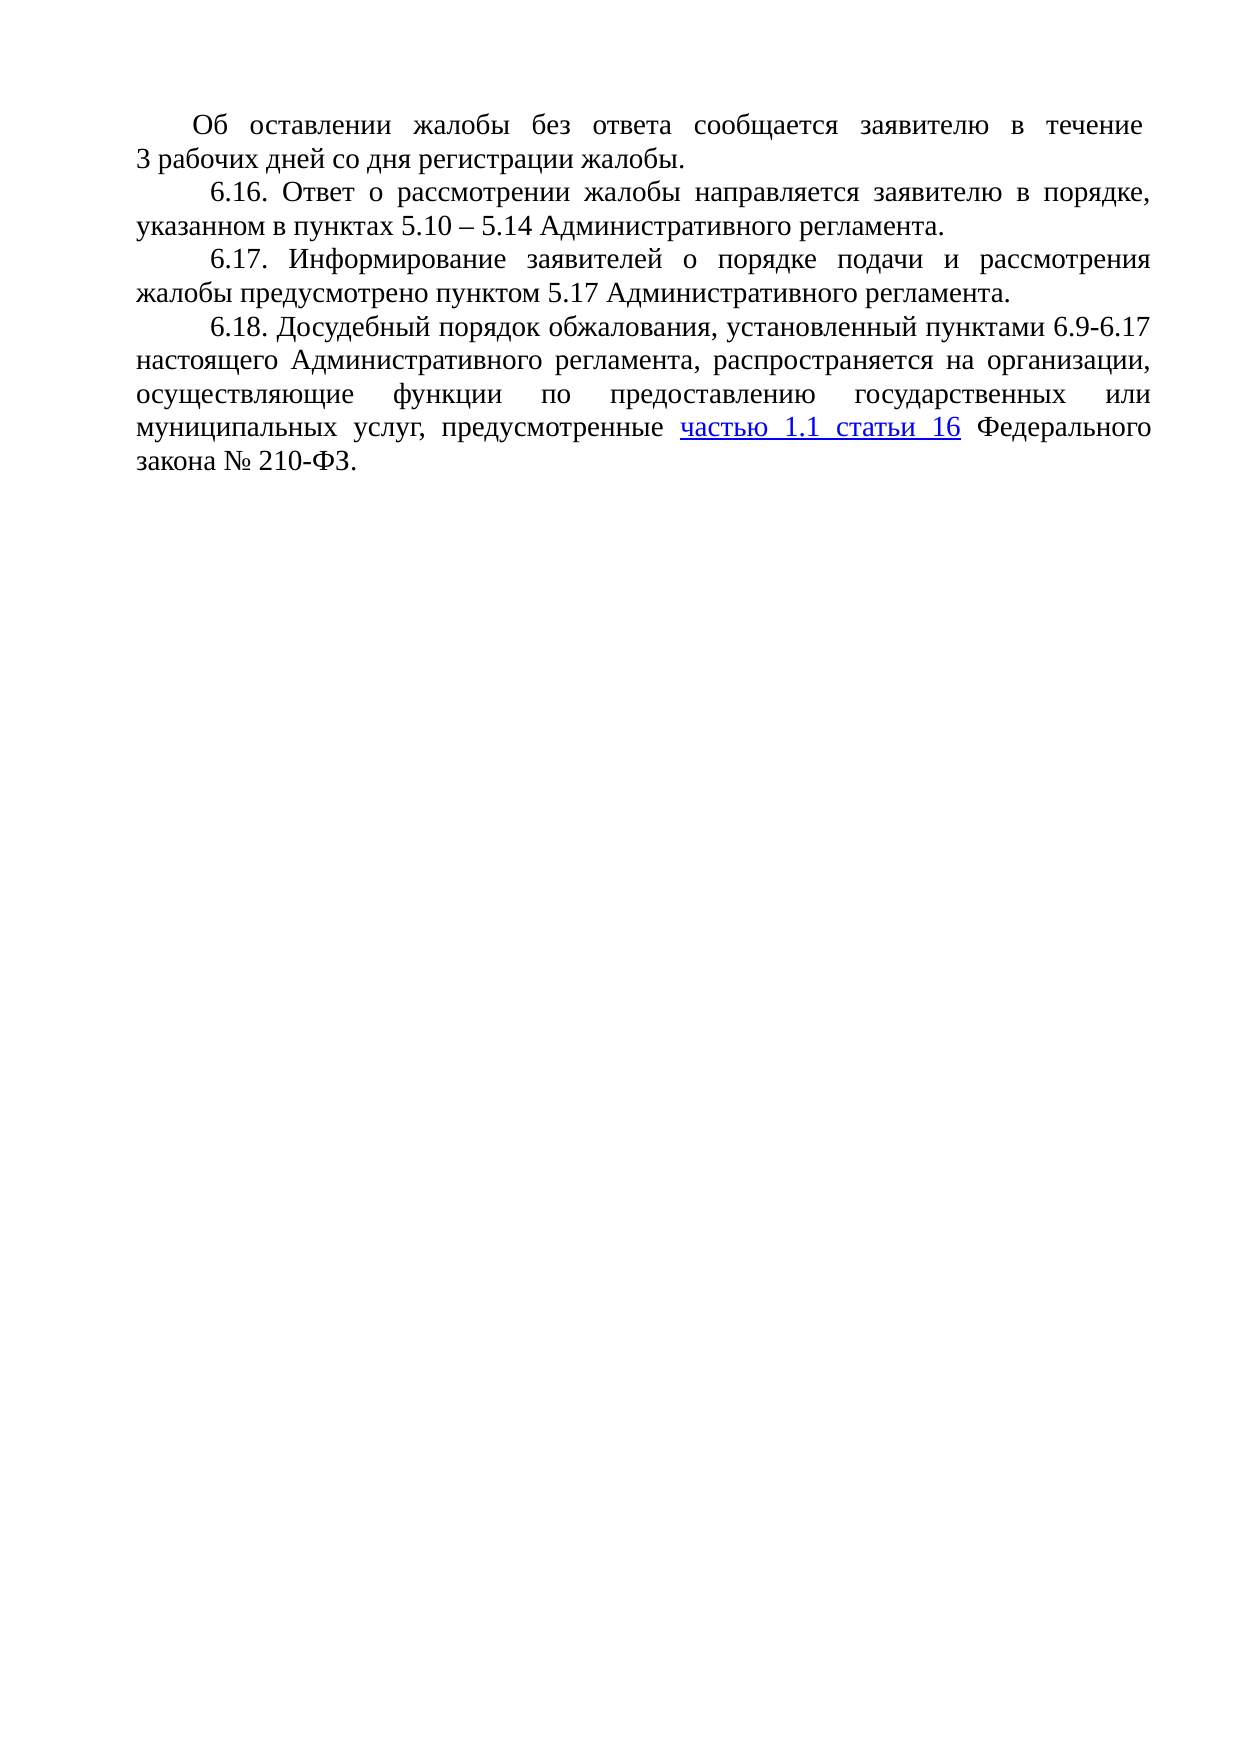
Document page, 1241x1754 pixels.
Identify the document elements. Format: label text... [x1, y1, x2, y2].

text 6.18. Досудебный порядок обжалования, установленный пунктами 6.9-6.17 настоящего Административного регламента, распространяется на организации, осуществляющие функции по предоставлению государственных или муниципальных услуг, предусмотренные частью 1.1 статьи 16 Федерального закона № 210-ФЗ. [136, 309, 1152, 476]
text Об оставлении жалобы без ответа сообщается заявителю в течение 3 рабочих дней со дня регистрации жалобы. [136, 107, 1152, 174]
text 6.17. Информирование заявителей о порядке подачи и рассмотрения жалобы предусмотрено пунктом 5.17 Административного регламента. [136, 242, 1152, 309]
text 6.16. Ответ о рассмотрении жалобы направляется заявителю в порядке, указанном в пунктах 5.10 – 5.14 Административного регламента. [136, 174, 1152, 242]
